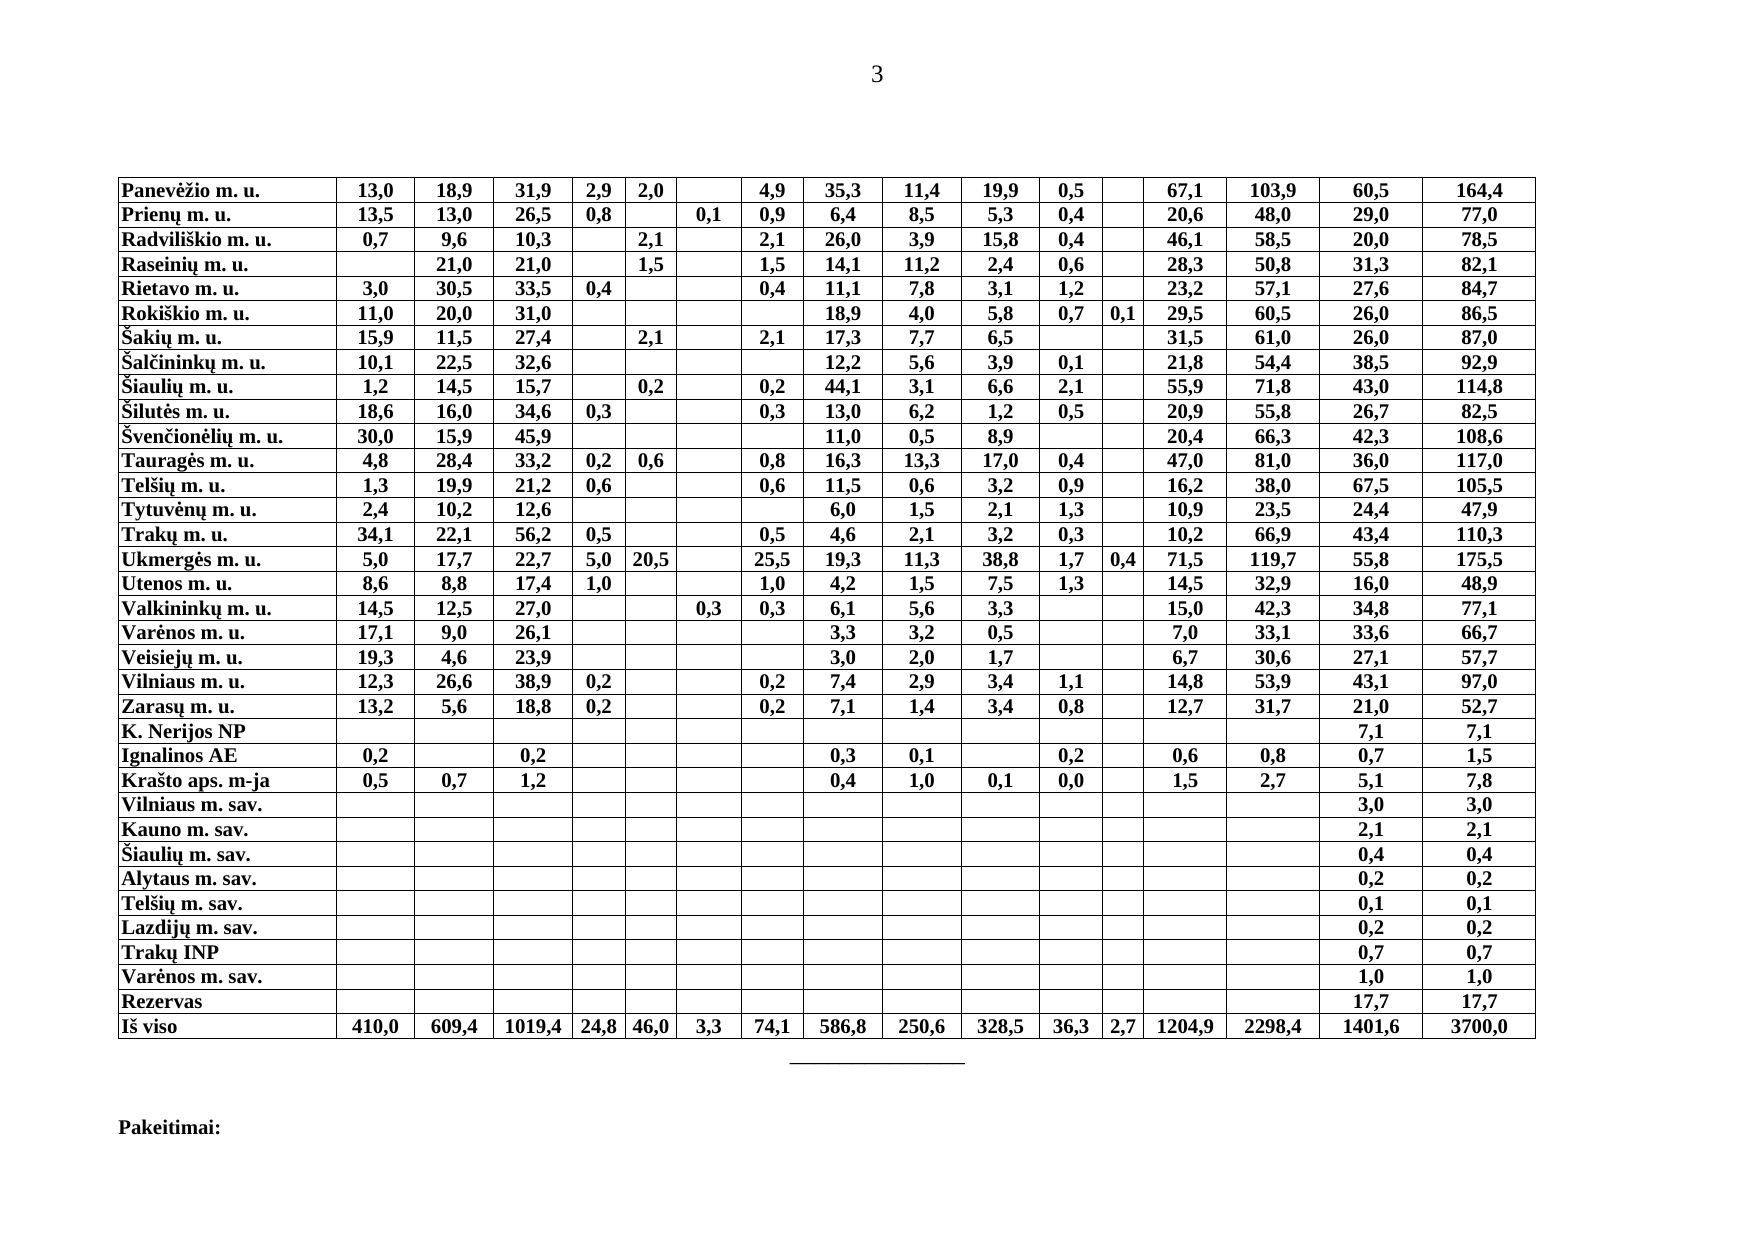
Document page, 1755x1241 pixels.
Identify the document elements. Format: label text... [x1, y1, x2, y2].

table_cell 6,1 [804, 596, 882, 620]
table_cell 0,4 [1103, 547, 1143, 571]
table_cell [742, 867, 803, 890]
table_cell 26,1 [494, 621, 572, 644]
table_cell 1,5 [1144, 768, 1226, 792]
table_cell [1103, 744, 1143, 767]
table_cell 2,9 [573, 178, 625, 202]
table_cell [677, 228, 741, 251]
table_cell 5,6 [883, 596, 961, 620]
table_cell [677, 891, 741, 915]
table_cell [1103, 203, 1143, 226]
table_cell [1103, 793, 1143, 816]
table_cell 20,4 [1144, 424, 1226, 448]
table_cell [1227, 891, 1319, 915]
table_cell [337, 867, 414, 890]
table_cell 0,0 [1040, 768, 1102, 792]
table_cell 7,8 [883, 277, 961, 300]
table_cell [677, 547, 741, 571]
table_cell 11,5 [415, 326, 493, 349]
table_cell 1,1 [1040, 670, 1102, 693]
table_cell 0,1 [677, 203, 741, 226]
table_cell 13,3 [883, 449, 961, 472]
table_cell 0,2 [1423, 916, 1535, 939]
table_cell 11,3 [883, 547, 961, 571]
table_cell Varėnos m. u. [119, 621, 336, 644]
table_cell 26,0 [1320, 301, 1422, 325]
table_cell [337, 916, 414, 939]
table_cell 82,5 [1423, 400, 1535, 423]
table_cell 1,5 [1423, 744, 1535, 767]
table_cell 16,3 [804, 449, 882, 472]
table_cell [742, 965, 803, 988]
table_cell [1103, 940, 1143, 964]
table_cell [677, 916, 741, 939]
table_cell 46,1 [1144, 228, 1226, 251]
table_cell Tauragės m. u. [119, 449, 336, 472]
table_cell [883, 990, 961, 1013]
table_cell 10,2 [415, 498, 493, 521]
table_cell [1144, 818, 1226, 841]
table_cell 1,4 [883, 695, 961, 718]
table_cell 0,5 [573, 523, 625, 546]
table_cell 27,0 [494, 596, 572, 620]
table_cell [1227, 867, 1319, 890]
table_cell Rezervas [119, 990, 336, 1013]
table_cell [677, 645, 741, 669]
table_cell 8,8 [415, 572, 493, 595]
table_cell [742, 744, 803, 767]
table_cell [677, 695, 741, 718]
table_cell [337, 940, 414, 964]
table_cell [573, 793, 625, 816]
table_cell 26,7 [1320, 400, 1422, 423]
table_cell [573, 645, 625, 669]
table_cell [1227, 916, 1319, 939]
table_cell Šilutės m. u. [119, 400, 336, 423]
table_cell 5,3 [962, 203, 1039, 226]
table_cell [573, 621, 625, 644]
table_cell [1103, 670, 1143, 693]
table_cell 14,5 [415, 375, 493, 398]
table_cell [883, 793, 961, 816]
table_cell 105,5 [1423, 473, 1535, 497]
table_cell 57,1 [1227, 277, 1319, 300]
table_cell 4,6 [804, 523, 882, 546]
table_cell [962, 867, 1039, 890]
table_cell [804, 719, 882, 743]
table_cell 0,7 [1320, 744, 1422, 767]
table_cell Tytuvėnų m. u. [119, 498, 336, 521]
table_cell 0,6 [742, 473, 803, 497]
table_cell 0,4 [1040, 228, 1102, 251]
table_cell 17,7 [1320, 990, 1422, 1013]
table_cell 26,6 [415, 670, 493, 693]
table_cell 6,7 [1144, 645, 1226, 669]
table_cell [1040, 719, 1102, 743]
table_cell [573, 842, 625, 866]
table_cell 25,5 [742, 547, 803, 571]
table_cell [415, 719, 493, 743]
table_cell 0,7 [415, 768, 493, 792]
table_cell [1144, 940, 1226, 964]
table_cell [962, 842, 1039, 866]
table_cell [573, 965, 625, 988]
table_cell [1103, 818, 1143, 841]
table_cell 0,9 [1040, 473, 1102, 497]
table_cell 32,9 [1227, 572, 1319, 595]
table_cell [1040, 424, 1102, 448]
table_cell [883, 916, 961, 939]
table_cell [573, 818, 625, 841]
table_cell 33,2 [494, 449, 572, 472]
table_cell 17,4 [494, 572, 572, 595]
table_cell 54,4 [1227, 350, 1319, 374]
table_cell 21,0 [494, 252, 572, 276]
table_cell [626, 473, 676, 497]
table_cell 12,6 [494, 498, 572, 521]
table_cell 1,3 [1040, 498, 1102, 521]
table_cell [962, 744, 1039, 767]
table_cell [962, 719, 1039, 743]
table_cell 23,5 [1227, 498, 1319, 521]
table_cell 24,4 [1320, 498, 1422, 521]
table_cell [883, 842, 961, 866]
table_cell 33,6 [1320, 621, 1422, 644]
table_cell [883, 719, 961, 743]
table_cell [1103, 178, 1143, 202]
table_cell [573, 596, 625, 620]
table_cell 3,2 [883, 621, 961, 644]
table_cell 3,3 [962, 596, 1039, 620]
table_cell [1040, 940, 1102, 964]
table_cell [742, 498, 803, 521]
table_cell [804, 990, 882, 1013]
table_cell [1227, 940, 1319, 964]
table_cell Trakų INP [119, 940, 336, 964]
table_cell 77,1 [1423, 596, 1535, 620]
table_cell 7,0 [1144, 621, 1226, 644]
table_cell 164,4 [1423, 178, 1535, 202]
table_cell 0,5 [962, 621, 1039, 644]
table_cell [626, 424, 676, 448]
table_cell 1,5 [626, 252, 676, 276]
table_cell 0,2 [573, 670, 625, 693]
table_cell [1103, 990, 1143, 1013]
table_cell [573, 940, 625, 964]
table_cell 0,2 [573, 449, 625, 472]
table_cell 0,2 [337, 744, 414, 767]
table_cell [626, 523, 676, 546]
table_cell [415, 891, 493, 915]
table_cell 30,5 [415, 277, 493, 300]
table_cell 86,5 [1423, 301, 1535, 325]
table_cell 36,3 [1040, 1014, 1102, 1038]
table_cell 20,6 [1144, 203, 1226, 226]
table_cell 16,0 [415, 400, 493, 423]
table_cell [677, 301, 741, 325]
table_cell 55,9 [1144, 375, 1226, 398]
table_cell Varėnos m. sav. [119, 965, 336, 988]
table_cell 47,0 [1144, 449, 1226, 472]
table_cell [494, 867, 572, 890]
table_cell [626, 596, 676, 620]
table_cell 17,1 [337, 621, 414, 644]
table_cell 52,7 [1423, 695, 1535, 718]
table_cell [1227, 793, 1319, 816]
table_cell 3,2 [962, 523, 1039, 546]
table_cell [804, 965, 882, 988]
table_cell 38,5 [1320, 350, 1422, 374]
table_cell 18,6 [337, 400, 414, 423]
table_cell [1144, 793, 1226, 816]
table_cell [415, 940, 493, 964]
table_cell 1,0 [1423, 965, 1535, 988]
table_cell [1103, 449, 1143, 472]
table_cell 46,0 [626, 1014, 676, 1038]
table_cell [1040, 645, 1102, 669]
table_cell 2,0 [883, 645, 961, 669]
table_cell 15,7 [494, 375, 572, 398]
table_cell 87,0 [1423, 326, 1535, 349]
table_cell [677, 621, 741, 644]
table_cell 14,8 [1144, 670, 1226, 693]
table_cell 0,2 [1423, 867, 1535, 890]
table_cell 1,2 [494, 768, 572, 792]
table_cell 1,2 [1040, 277, 1102, 300]
table_cell 82,1 [1423, 252, 1535, 276]
table_cell [1040, 326, 1102, 349]
table_cell 1019,4 [494, 1014, 572, 1038]
table_cell [677, 375, 741, 398]
table_cell 5,0 [337, 547, 414, 571]
table_cell 30,6 [1227, 645, 1319, 669]
table_cell 8,9 [962, 424, 1039, 448]
table_cell 3,9 [883, 228, 961, 251]
table_cell [1144, 990, 1226, 1013]
table_cell 13,0 [804, 400, 882, 423]
table_cell Krašto aps. m-ja [119, 768, 336, 792]
table_cell [494, 916, 572, 939]
table_cell 3,0 [337, 277, 414, 300]
table_cell [626, 867, 676, 890]
table_cell [1144, 965, 1226, 988]
table_cell 81,0 [1227, 449, 1319, 472]
table_cell 110,3 [1423, 523, 1535, 546]
table_cell 0,1 [883, 744, 961, 767]
table_cell Trakų m. u. [119, 523, 336, 546]
table_cell 2,1 [626, 326, 676, 349]
table_cell 1,0 [573, 572, 625, 595]
table_cell 0,3 [573, 400, 625, 423]
table_cell [962, 940, 1039, 964]
table_cell 60,5 [1320, 178, 1422, 202]
table_cell [962, 965, 1039, 988]
table_cell [1227, 818, 1319, 841]
table_cell [337, 793, 414, 816]
table_cell 0,7 [1320, 940, 1422, 964]
table_cell 26,0 [1320, 326, 1422, 349]
table_cell 0,8 [1040, 695, 1102, 718]
table_cell Radviliškio m. u. [119, 228, 336, 251]
table_cell Alytaus m. sav. [119, 867, 336, 890]
table_cell 1,0 [1320, 965, 1422, 988]
table_cell [1103, 719, 1143, 743]
table_cell Ukmergės m. u. [119, 547, 336, 571]
table_cell 9,6 [415, 228, 493, 251]
table_cell 31,0 [494, 301, 572, 325]
table_cell 26,0 [804, 228, 882, 251]
table_cell 0,1 [1320, 891, 1422, 915]
table_cell [415, 916, 493, 939]
table_cell [677, 965, 741, 988]
table_cell 20,9 [1144, 400, 1226, 423]
table_cell 32,6 [494, 350, 572, 374]
table_cell [677, 400, 741, 423]
table_cell [1103, 621, 1143, 644]
table_cell 6,2 [883, 400, 961, 423]
table_cell 0,6 [626, 449, 676, 472]
table_cell 0,7 [1040, 301, 1102, 325]
table_cell 10,1 [337, 350, 414, 374]
table_cell 0,2 [742, 375, 803, 398]
table_cell 250,6 [883, 1014, 961, 1038]
table_cell [1103, 277, 1143, 300]
table_cell 24,8 [573, 1014, 625, 1038]
table_cell 0,4 [1040, 449, 1102, 472]
table_cell [626, 818, 676, 841]
table_cell [1103, 842, 1143, 866]
table_cell 0,3 [804, 744, 882, 767]
table_cell [883, 965, 961, 988]
table_cell 0,5 [337, 768, 414, 792]
table_cell [677, 768, 741, 792]
table_cell [626, 940, 676, 964]
table_cell 7,1 [804, 695, 882, 718]
table_cell 7,8 [1423, 768, 1535, 792]
table_cell 2,1 [1320, 818, 1422, 841]
table_cell 0,4 [1320, 842, 1422, 866]
table_cell [1103, 424, 1143, 448]
table_cell 44,1 [804, 375, 882, 398]
table_cell 67,1 [1144, 178, 1226, 202]
table_cell Kauno m. sav. [119, 818, 336, 841]
table_cell [573, 867, 625, 890]
table_cell 4,9 [742, 178, 803, 202]
table_cell [677, 842, 741, 866]
table_cell Šalčininkų m. u. [119, 350, 336, 374]
table_cell 2,1 [742, 326, 803, 349]
table_cell Prienų m. u. [119, 203, 336, 226]
table_cell [626, 645, 676, 669]
table_cell [883, 891, 961, 915]
table_cell [573, 719, 625, 743]
table_cell 26,5 [494, 203, 572, 226]
table_cell [742, 793, 803, 816]
table_cell [1227, 990, 1319, 1013]
table_cell [1103, 695, 1143, 718]
table_cell 7,7 [883, 326, 961, 349]
table_cell [1144, 867, 1226, 890]
table_cell 19,3 [804, 547, 882, 571]
table_cell [494, 719, 572, 743]
table_cell 22,1 [415, 523, 493, 546]
table_cell 586,8 [804, 1014, 882, 1038]
table_cell 71,5 [1144, 547, 1226, 571]
table_cell 4,2 [804, 572, 882, 595]
table_cell [626, 990, 676, 1013]
table_cell Raseinių m. u. [119, 252, 336, 276]
table_cell 97,0 [1423, 670, 1535, 693]
table_cell [804, 940, 882, 964]
table_cell [1040, 916, 1102, 939]
table_cell 78,5 [1423, 228, 1535, 251]
table_cell K. Nerijos NP [119, 719, 336, 743]
table_cell 3,3 [677, 1014, 741, 1038]
table_cell [677, 252, 741, 276]
table_cell 1,0 [883, 768, 961, 792]
table_cell [677, 473, 741, 497]
table_cell 0,5 [742, 523, 803, 546]
table_cell [573, 424, 625, 448]
table_cell 3,4 [962, 695, 1039, 718]
table_cell 50,8 [1227, 252, 1319, 276]
table_cell 0,4 [1040, 203, 1102, 226]
table_cell 2,1 [962, 498, 1039, 521]
table_cell Rokiškio m. u. [119, 301, 336, 325]
table_cell 43,0 [1320, 375, 1422, 398]
table_cell [677, 940, 741, 964]
table_cell 6,6 [962, 375, 1039, 398]
table_cell [573, 916, 625, 939]
table_cell [962, 891, 1039, 915]
table_cell Šiaulių m. sav. [119, 842, 336, 866]
table_cell [415, 965, 493, 988]
table_cell [677, 350, 741, 374]
table_cell 3,0 [1423, 793, 1535, 816]
table_cell 12,2 [804, 350, 882, 374]
table_cell [573, 744, 625, 767]
table_cell [883, 940, 961, 964]
table_cell [1040, 990, 1102, 1013]
table_cell 13,2 [337, 695, 414, 718]
table_cell [573, 228, 625, 251]
table_cell [677, 990, 741, 1013]
table_cell [1103, 375, 1143, 398]
table_cell [573, 350, 625, 374]
table_cell 5,0 [573, 547, 625, 571]
table_cell [883, 867, 961, 890]
table_cell [804, 842, 882, 866]
table_cell 0,1 [962, 768, 1039, 792]
table_cell [626, 350, 676, 374]
table_cell 34,6 [494, 400, 572, 423]
table_cell [573, 891, 625, 915]
table_cell Ignalinos AE [119, 744, 336, 767]
table_cell [677, 670, 741, 693]
table_cell 55,8 [1320, 547, 1422, 571]
table_cell 0,2 [1320, 916, 1422, 939]
table_cell 0,6 [573, 473, 625, 497]
table_cell Švenčionėlių m. u. [119, 424, 336, 448]
table_cell 36,0 [1320, 449, 1422, 472]
table_cell [1103, 891, 1143, 915]
table_cell [415, 793, 493, 816]
table_cell [1103, 867, 1143, 890]
table_cell 328,5 [962, 1014, 1039, 1038]
table_cell [337, 891, 414, 915]
table_cell 29,0 [1320, 203, 1422, 226]
table_cell [1040, 867, 1102, 890]
table_cell [1103, 473, 1143, 497]
table_cell [415, 990, 493, 1013]
table_cell [337, 818, 414, 841]
table_cell 0,1 [1040, 350, 1102, 374]
table_cell 1,7 [962, 645, 1039, 669]
table_cell [626, 744, 676, 767]
table_cell [1103, 523, 1143, 546]
table_cell [804, 793, 882, 816]
table_cell 0,9 [742, 203, 803, 226]
table_cell 19,9 [415, 473, 493, 497]
table_cell [415, 744, 493, 767]
table_cell 38,0 [1227, 473, 1319, 497]
table_cell 12,3 [337, 670, 414, 693]
table_cell 2,9 [883, 670, 961, 693]
table_cell 33,1 [1227, 621, 1319, 644]
table_cell 4,6 [415, 645, 493, 669]
table_cell 0,2 [1040, 744, 1102, 767]
table_cell 1,2 [337, 375, 414, 398]
table_cell 17,7 [1423, 990, 1535, 1013]
table_cell 42,3 [1320, 424, 1422, 448]
table_cell 5,1 [1320, 768, 1422, 792]
table_cell Valkininkų m. u. [119, 596, 336, 620]
table_cell 10,2 [1144, 523, 1226, 546]
table_cell 74,1 [742, 1014, 803, 1038]
table_cell 6,4 [804, 203, 882, 226]
table_cell [626, 793, 676, 816]
table_cell 1,2 [962, 400, 1039, 423]
table_cell 0,3 [742, 400, 803, 423]
table_cell Utenos m. u. [119, 572, 336, 595]
table_cell [1040, 891, 1102, 915]
table_cell 0,8 [1227, 744, 1319, 767]
table_cell 23,2 [1144, 277, 1226, 300]
table_cell 2,1 [742, 228, 803, 251]
table_cell [1103, 768, 1143, 792]
table_cell 17,7 [415, 547, 493, 571]
table_cell 3,1 [962, 277, 1039, 300]
table_cell 13,5 [337, 203, 414, 226]
table_cell 66,9 [1227, 523, 1319, 546]
table_cell [677, 572, 741, 595]
table_cell [742, 301, 803, 325]
table_cell [742, 891, 803, 915]
table_cell [1040, 621, 1102, 644]
table_cell [626, 572, 676, 595]
table_cell 43,4 [1320, 523, 1422, 546]
table_cell 53,9 [1227, 670, 1319, 693]
table_cell 58,5 [1227, 228, 1319, 251]
table_cell 19,3 [337, 645, 414, 669]
text Pakeitimai: [118, 1115, 1636, 1139]
table_cell 0,7 [1423, 940, 1535, 964]
table_cell Šiaulių m. u. [119, 375, 336, 398]
table_cell 114,8 [1423, 375, 1535, 398]
table_cell [1103, 252, 1143, 276]
table_cell 16,2 [1144, 473, 1226, 497]
table_cell [742, 818, 803, 841]
table_cell 38,9 [494, 670, 572, 693]
table_cell 11,1 [804, 277, 882, 300]
table_cell [1103, 228, 1143, 251]
table_cell [804, 867, 882, 890]
table_cell [494, 842, 572, 866]
table_cell 28,4 [415, 449, 493, 472]
table_cell 9,0 [415, 621, 493, 644]
table_cell 22,7 [494, 547, 572, 571]
table_cell 18,9 [804, 301, 882, 325]
table_cell [337, 252, 414, 276]
table_cell 15,9 [415, 424, 493, 448]
table_cell 56,2 [494, 523, 572, 546]
table_cell 7,1 [1423, 719, 1535, 743]
table_cell 0,2 [742, 670, 803, 693]
table_cell 7,1 [1320, 719, 1422, 743]
table_cell 2,7 [1103, 1014, 1143, 1038]
table_cell 28,3 [1144, 252, 1226, 276]
table_cell 1,5 [883, 572, 961, 595]
table_cell [573, 326, 625, 349]
table_cell [415, 842, 493, 866]
table_cell 0,3 [677, 596, 741, 620]
table_cell 43,1 [1320, 670, 1422, 693]
table_cell 0,4 [804, 768, 882, 792]
table_cell 35,3 [804, 178, 882, 202]
table_cell 18,8 [494, 695, 572, 718]
table_cell 29,5 [1144, 301, 1226, 325]
table_cell 30,0 [337, 424, 414, 448]
table_cell 0,4 [1423, 842, 1535, 866]
table_cell 15,8 [962, 228, 1039, 251]
table_cell 3,4 [962, 670, 1039, 693]
table_cell Telšių m. sav. [119, 891, 336, 915]
table_cell 20,0 [415, 301, 493, 325]
table_cell 0,8 [742, 449, 803, 472]
table_cell 57,7 [1423, 645, 1535, 669]
table_cell 61,0 [1227, 326, 1319, 349]
table_cell [677, 326, 741, 349]
table_cell [573, 498, 625, 521]
table_cell 42,3 [1227, 596, 1319, 620]
table_cell Iš viso [119, 1014, 336, 1038]
table_cell [962, 793, 1039, 816]
table_cell 11,0 [804, 424, 882, 448]
table_cell 2,4 [962, 252, 1039, 276]
table_cell 119,7 [1227, 547, 1319, 571]
table_cell 14,5 [1144, 572, 1226, 595]
table_cell [1103, 350, 1143, 374]
table_cell [677, 818, 741, 841]
table_cell 0,5 [883, 424, 961, 448]
table_cell [1144, 719, 1226, 743]
table_cell 7,5 [962, 572, 1039, 595]
table_cell 92,9 [1423, 350, 1535, 374]
table_cell [742, 621, 803, 644]
table_cell 3,3 [804, 621, 882, 644]
table_cell 0,6 [1144, 744, 1226, 767]
table_cell [573, 990, 625, 1013]
table_cell 34,8 [1320, 596, 1422, 620]
table_cell [1103, 596, 1143, 620]
table_cell 20,5 [626, 547, 676, 571]
table_cell 0,5 [1040, 178, 1102, 202]
table_cell 0,4 [573, 277, 625, 300]
table_cell [626, 203, 676, 226]
table_cell [883, 818, 961, 841]
table_cell [626, 400, 676, 423]
table_cell 1,7 [1040, 547, 1102, 571]
table_cell 3700,0 [1423, 1014, 1535, 1038]
table_cell [626, 695, 676, 718]
table_cell [573, 301, 625, 325]
table_cell [415, 867, 493, 890]
table_cell [494, 793, 572, 816]
table_cell [742, 842, 803, 866]
table_cell [626, 498, 676, 521]
table_cell [804, 818, 882, 841]
table_cell [1040, 793, 1102, 816]
table_cell 66,3 [1227, 424, 1319, 448]
table_cell 21,0 [415, 252, 493, 276]
table_cell [626, 719, 676, 743]
table_cell 2,1 [883, 523, 961, 546]
table_cell 175,5 [1423, 547, 1535, 571]
table_cell 1204,9 [1144, 1014, 1226, 1038]
table_cell 11,0 [337, 301, 414, 325]
table_cell 23,9 [494, 645, 572, 669]
table_cell 0,4 [742, 277, 803, 300]
table_cell 77,0 [1423, 203, 1535, 226]
table_cell Šakių m. u. [119, 326, 336, 349]
table_cell 84,7 [1423, 277, 1535, 300]
table_cell Lazdijų m. sav. [119, 916, 336, 939]
table_cell 108,6 [1423, 424, 1535, 448]
table_cell 6,0 [804, 498, 882, 521]
table_cell [626, 621, 676, 644]
table_cell 17,0 [962, 449, 1039, 472]
table_cell [677, 744, 741, 767]
table_cell [742, 424, 803, 448]
table_cell 17,3 [804, 326, 882, 349]
table_cell [337, 990, 414, 1013]
table_cell 27,1 [1320, 645, 1422, 669]
table_cell 5,6 [883, 350, 961, 374]
table_cell 13,0 [415, 203, 493, 226]
table_cell 0,1 [1423, 891, 1535, 915]
table_cell Panevėžio m. u. [119, 178, 336, 202]
table_cell 48,9 [1423, 572, 1535, 595]
table_cell 0,7 [337, 228, 414, 251]
table_cell 117,0 [1423, 449, 1535, 472]
table_cell 6,5 [962, 326, 1039, 349]
table_cell 1,5 [883, 498, 961, 521]
table_cell [677, 178, 741, 202]
table_cell [742, 940, 803, 964]
table_cell 14,1 [804, 252, 882, 276]
table_cell [677, 449, 741, 472]
table_cell [742, 990, 803, 1013]
table_cell 12,5 [415, 596, 493, 620]
table_cell [1227, 842, 1319, 866]
table_cell 3,9 [962, 350, 1039, 374]
table_cell Veisiejų m. u. [119, 645, 336, 669]
table_cell [742, 350, 803, 374]
table_cell 0,2 [494, 744, 572, 767]
table_cell 11,4 [883, 178, 961, 202]
table_cell 0,2 [626, 375, 676, 398]
table_cell 22,5 [415, 350, 493, 374]
table_cell [1144, 891, 1226, 915]
table_cell [337, 719, 414, 743]
table_cell 0,6 [883, 473, 961, 497]
table_cell 4,0 [883, 301, 961, 325]
table_cell [626, 301, 676, 325]
table_cell 34,1 [337, 523, 414, 546]
table_cell [573, 375, 625, 398]
table_cell Rietavo m. u. [119, 277, 336, 300]
table_cell 31,7 [1227, 695, 1319, 718]
table_cell [804, 916, 882, 939]
table_cell 18,9 [415, 178, 493, 202]
table_cell [1040, 842, 1102, 866]
table_cell [337, 965, 414, 988]
table_cell [1227, 719, 1319, 743]
table_cell 2,7 [1227, 768, 1319, 792]
table_cell 609,4 [415, 1014, 493, 1038]
table_cell [742, 645, 803, 669]
table_cell 0,2 [573, 695, 625, 718]
table_cell [626, 670, 676, 693]
table_cell 0,3 [1040, 523, 1102, 546]
table_cell 60,5 [1227, 301, 1319, 325]
table_cell 16,0 [1320, 572, 1422, 595]
table_cell [1103, 400, 1143, 423]
table_cell 0,8 [573, 203, 625, 226]
table_cell 0,2 [742, 695, 803, 718]
table_cell 103,9 [1227, 178, 1319, 202]
table_cell 21,8 [1144, 350, 1226, 374]
table_cell 11,5 [804, 473, 882, 497]
table_cell 21,2 [494, 473, 572, 497]
table_cell 19,9 [962, 178, 1039, 202]
table_cell [1227, 965, 1319, 988]
table_cell 21,0 [1320, 695, 1422, 718]
table_cell [742, 719, 803, 743]
table_cell 2,1 [626, 228, 676, 251]
table_cell [677, 523, 741, 546]
table_cell [494, 891, 572, 915]
table_cell 7,4 [804, 670, 882, 693]
table_cell 31,5 [1144, 326, 1226, 349]
text ______________ [118, 1038, 1636, 1067]
table_cell 2,0 [626, 178, 676, 202]
table_cell [573, 768, 625, 792]
table_cell 31,9 [494, 178, 572, 202]
table_cell 1,3 [337, 473, 414, 497]
table_cell [626, 842, 676, 866]
table_cell [626, 891, 676, 915]
table_cell [677, 719, 741, 743]
table_cell Zarasų m. u. [119, 695, 336, 718]
table_cell 4,8 [337, 449, 414, 472]
table_cell [494, 940, 572, 964]
table_cell 48,0 [1227, 203, 1319, 226]
table_cell [677, 424, 741, 448]
table_cell [1103, 498, 1143, 521]
table_cell [1144, 916, 1226, 939]
table_cell [677, 867, 741, 890]
table_cell [1144, 842, 1226, 866]
table_cell 8,6 [337, 572, 414, 595]
table_cell 1,5 [742, 252, 803, 276]
table_cell 10,9 [1144, 498, 1226, 521]
table_cell 0,1 [1103, 301, 1143, 325]
table_cell Vilniaus m. sav. [119, 793, 336, 816]
table_cell [962, 916, 1039, 939]
table_cell [677, 277, 741, 300]
table_cell 2,1 [1040, 375, 1102, 398]
table_cell 12,7 [1144, 695, 1226, 718]
table_cell [1040, 596, 1102, 620]
table_cell 1,0 [742, 572, 803, 595]
table_cell 3,2 [962, 473, 1039, 497]
table_cell 31,3 [1320, 252, 1422, 276]
table_cell [626, 277, 676, 300]
table_cell 45,9 [494, 424, 572, 448]
table_cell 27,4 [494, 326, 572, 349]
table_cell [677, 498, 741, 521]
table_cell 2,4 [337, 498, 414, 521]
table_cell 66,7 [1423, 621, 1535, 644]
table_cell [1103, 572, 1143, 595]
table_cell [415, 818, 493, 841]
table_cell [1103, 645, 1143, 669]
table_cell [337, 842, 414, 866]
table_cell [626, 965, 676, 988]
table_cell 3,1 [883, 375, 961, 398]
table_cell 8,5 [883, 203, 961, 226]
table_cell [1103, 916, 1143, 939]
table_cell Vilniaus m. u. [119, 670, 336, 693]
table_cell [1040, 818, 1102, 841]
table_cell 3,0 [1320, 793, 1422, 816]
table_cell 27,6 [1320, 277, 1422, 300]
table_cell [494, 818, 572, 841]
table_cell 0,2 [1320, 867, 1422, 890]
table_cell [626, 916, 676, 939]
table_cell 3,0 [804, 645, 882, 669]
table_cell [1103, 326, 1143, 349]
table_cell [494, 965, 572, 988]
table_cell [1103, 965, 1143, 988]
table_cell 0,3 [742, 596, 803, 620]
table_cell 71,8 [1227, 375, 1319, 398]
table_cell 0,6 [1040, 252, 1102, 276]
table_cell 2298,4 [1227, 1014, 1319, 1038]
table_cell 5,6 [415, 695, 493, 718]
table_cell 5,8 [962, 301, 1039, 325]
table_cell 47,9 [1423, 498, 1535, 521]
table_cell 15,9 [337, 326, 414, 349]
table_cell 2,1 [1423, 818, 1535, 841]
table_cell 55,8 [1227, 400, 1319, 423]
table_cell 15,0 [1144, 596, 1226, 620]
table_cell 14,5 [337, 596, 414, 620]
table_cell [677, 793, 741, 816]
table_cell [742, 916, 803, 939]
table_cell 20,0 [1320, 228, 1422, 251]
table_cell [962, 818, 1039, 841]
table_cell 1401,6 [1320, 1014, 1422, 1038]
table_cell 13,0 [337, 178, 414, 202]
table_cell 1,3 [1040, 572, 1102, 595]
table_cell 11,2 [883, 252, 961, 276]
table_cell [1040, 965, 1102, 988]
table_cell [573, 252, 625, 276]
table_cell [962, 990, 1039, 1013]
table_cell Telšių m. u. [119, 473, 336, 497]
table_cell [742, 768, 803, 792]
table_cell 410,0 [337, 1014, 414, 1038]
table_cell 67,5 [1320, 473, 1422, 497]
table_cell 33,5 [494, 277, 572, 300]
table_cell [494, 990, 572, 1013]
table_cell [804, 891, 882, 915]
table_cell 10,3 [494, 228, 572, 251]
table_cell [626, 768, 676, 792]
table_cell 0,5 [1040, 400, 1102, 423]
table_cell 38,8 [962, 547, 1039, 571]
